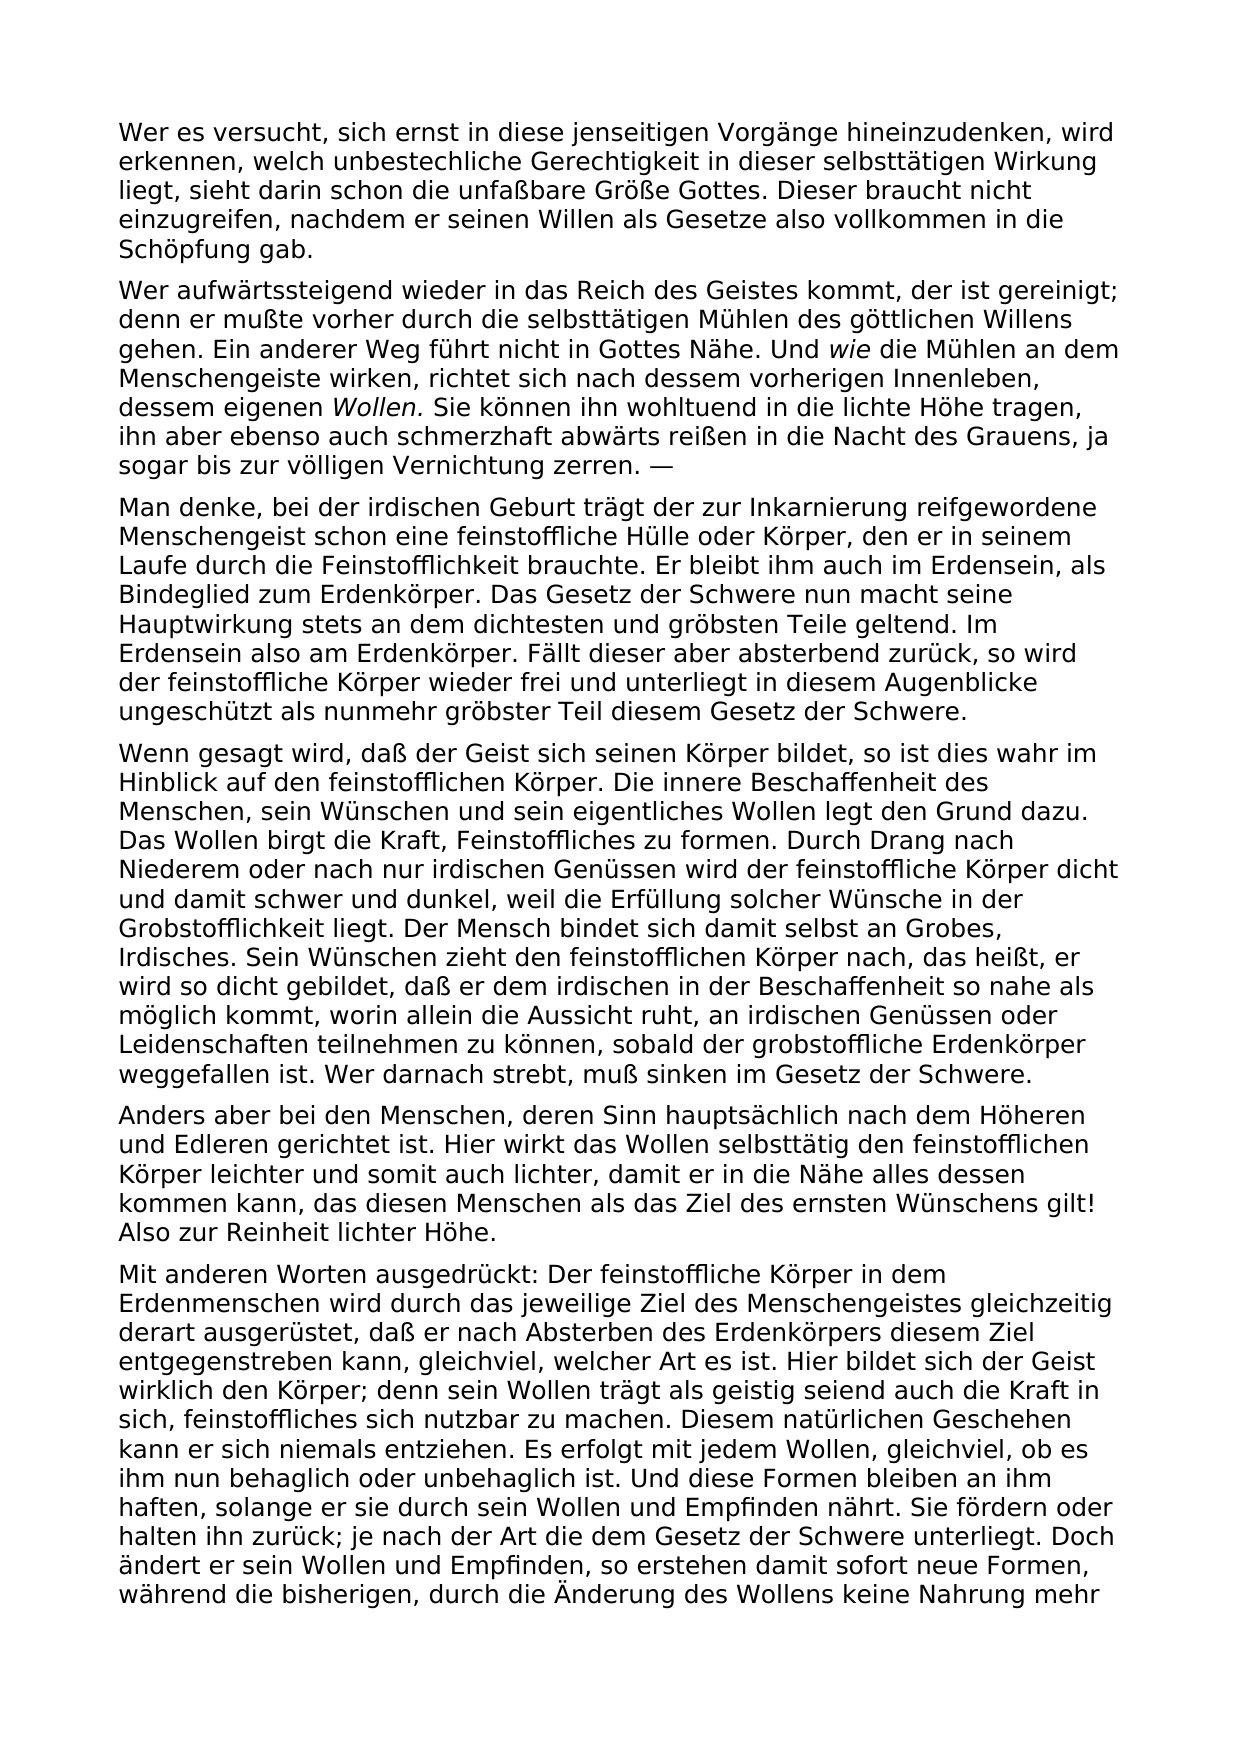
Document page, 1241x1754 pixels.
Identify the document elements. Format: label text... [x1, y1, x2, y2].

text Wer es versucht, sich ernst in diese jenseitigen Vorgänge hineinzudenken, wird erkennen, welch unbestechliche Gerechtigkeit in dieser selbsttätigen Wirkung liegt, sieht darin schon die unfaßbare Größe Gottes. Dieser braucht nicht einzugreifen, nachdem er seinen Willen als Gesetze also vollkommen in die Schöpfung gab. [118, 118, 1122, 264]
text Man denke, bei der irdischen Geburt trägt der zur Inkarnierung reifgewordene Menschengeist schon eine feinstoffliche Hülle oder Körper, den er in seinem Laufe durch die Feinstofflichkeit brauchte. Er bleibt ihm auch im Erdensein, als Bindeglied zum Erdenkörper. Das Gesetz der Schwere nun macht seine Hauptwirkung stets an dem dichtesten und gröbsten Teile geltend. Im Erdensein also am Erdenkörper. Fällt dieser aber absterbend zurück, so wird der feinstoffliche Körper wieder frei und unterliegt in diesem Augenblicke ungeschützt als nunmehr gröbster Teil diesem Gesetz der Schwere. [118, 493, 1122, 726]
text Wenn gesagt wird, daß der Geist sich seinen Körper bildet, so ist dies wahr im Hinblick auf den feinstofflichen Körper. Die innere Beschaffenheit des Menschen, sein Wünschen und sein eigentliches Wollen legt den Grund dazu. Das Wollen birgt die Kraft, Feinstoffliches zu formen. Durch Drang nach Niederem oder nach nur irdischen Genüssen wird der feinstoffliche Körper dicht und damit schwer und dunkel, weil die Erfüllung solcher Wünsche in der Grobstofflichkeit liegt. Der Mensch bindet sich damit selbst an Grobes, Irdisches. Sein Wünschen zieht den feinstofflichen Körper nach, das heißt, er wird so dicht gebildet, daß er dem irdischen in der Beschaffenheit so nahe als möglich kommt, worin allein die Aussicht ruht, an irdischen Genüssen oder Leidenschaften teilnehmen zu können, sobald der grobstoffliche Erdenkörper weggefallen ist. Wer darnach strebt, muß sinken im Gesetz der Schwere. [118, 739, 1122, 1089]
text Anders aber bei den Menschen, deren Sinn hauptsächlich nach dem Höheren und Edleren gerichtet ist. Hier wirkt das Wollen selbsttätig den feinstofflichen Körper leichter und somit auch lichter, damit er in die Nähe alles dessen kommen kann, das diesen Menschen als das Ziel des ernsten Wünschens gilt! Also zur Reinheit lichter Höhe. [118, 1101, 1122, 1247]
text Mit anderen Worten ausgedrückt: Der feinstoffliche Körper in dem Erdenmenschen wird durch das jeweilige Ziel des Menschengeistes gleichzeitig derart ausgerüstet, daß er nach Absterben des Erdenkörpers diesem Ziel entgegenstreben kann, gleichviel, welcher Art es ist. Hier bildet sich der Geist wirklich den Körper; denn sein Wollen trägt als geistig seiend auch die Kraft in sich, feinstoffliches sich nutzbar zu machen. Diesem natürlichen Geschehen kann er sich niemals entziehen. Es erfolgt mit jedem Wollen, gleichviel, ob es ihm nun behaglich oder unbehaglich ist. Und diese Formen bleiben an ihm haften, solange er sie durch sein Wollen und Empfinden nährt. Sie fördern oder halten ihn zurück; je nach der Art die dem Gesetz der Schwere unterliegt. Doch ändert er sein Wollen und Empfinden, so erstehen damit sofort neue Formen, während die bisherigen, durch die Änderung des Wollens keine Nahrung mehr [118, 1260, 1122, 1610]
text Wer aufwärtssteigend wieder in das Reich des Geistes kommt, der ist gereinigt; denn er mußte vorher durch die selbsttätigen Mühlen des göttlichen Willens gehen. Ein anderer Weg führt nicht in Gottes Nähe. Und wie die Mühlen an dem Menschengeiste wirken, richtet sich nach dessem vorherigen Innenleben, dessem eigenen Wollen. Sie können ihn wohltuend in die lichte Höhe tragen, ihn aber ebenso auch schmerzhaft abwärts reißen in die Nacht des Grauens, ja sogar bis zur völligen Vernichtung zerren. — [118, 276, 1122, 481]
